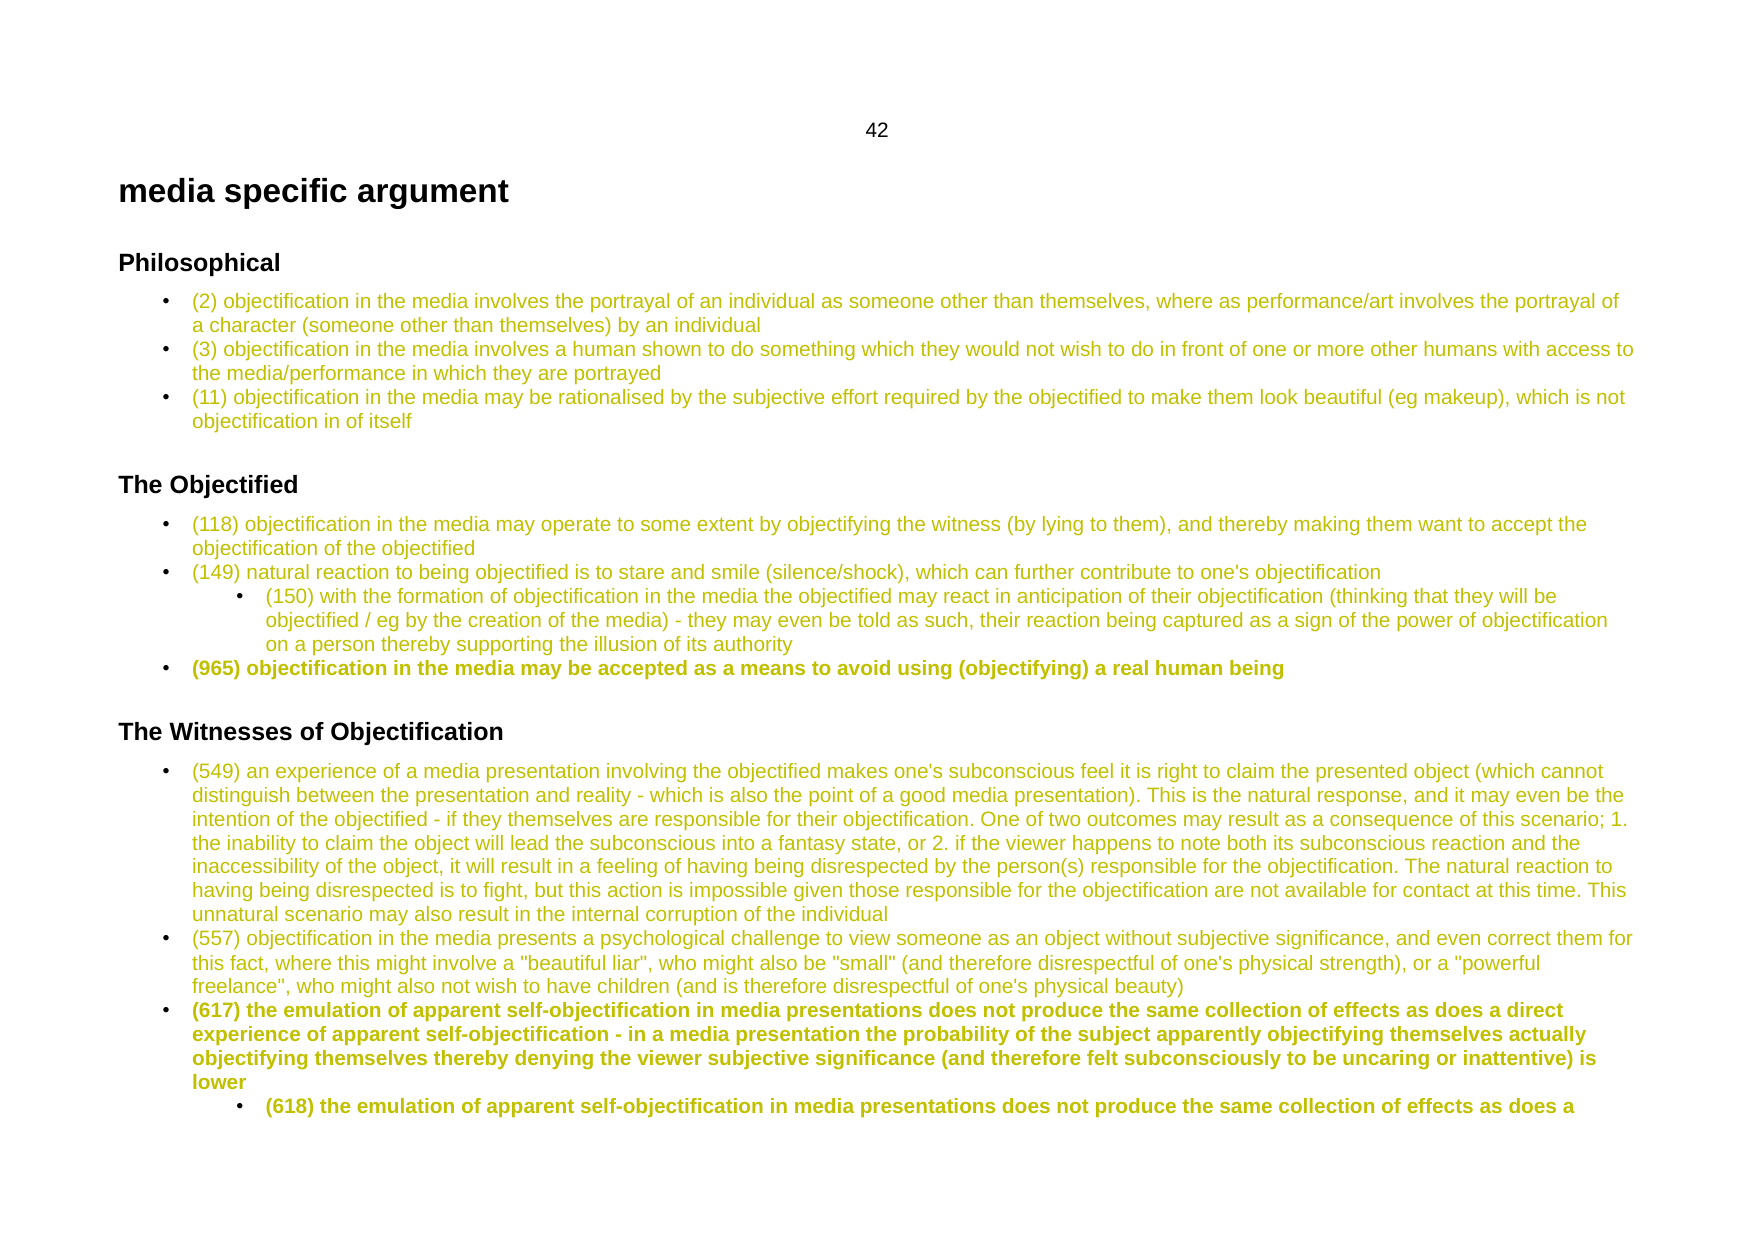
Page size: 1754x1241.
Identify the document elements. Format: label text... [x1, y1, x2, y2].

subtitle The Objectified [118, 470, 1636, 499]
list (118) objectification in the media may operate to some extent by objectifying the witness (by lying to them), and thereby making them want to accept the objectification of the objectified [162, 512, 1636, 559]
list (965) objectification in the media may be accepted as a means to avoid using (objectifying) a real human being [162, 656, 1636, 680]
list (3) objectification in the media involves a human shown to do something which they would not wish to do in front of one or more other humans with access to the media/performance in which they are portrayed [162, 337, 1636, 385]
subtitle The Witnesses of Objectification [118, 717, 1636, 746]
list (617) the emulation of apparent self-objectification in media presentations does not produce the same collection of effects as does a direct experience of apparent self-objectification - in a media presentation the probability of the subject apparently objectifying themselves actually objectifying themselves thereby denying the viewer subjective significance (and therefore felt subconsciously to be uncaring or inattentive) is lower [162, 998, 1636, 1094]
subtitle media specific argument [118, 172, 1636, 210]
list (2) objectification in the media involves the portrayal of an individual as someone other than themselves, where as performance/art involves the portrayal of a character (someone other than themselves) by an individual [162, 289, 1636, 337]
subtitle Philosophical [118, 247, 1636, 276]
list (557) objectification in the media presents a psychological challenge to view someone as an object without subjective significance, and even correct them for this fact, where this might involve a "beautiful liar", who might also be "small" (and therefore disrespectful of one's physical strength), or a "powerful freelance", who might also not wish to have children (and is therefore disrespectful of one's physical beauty) [162, 926, 1636, 998]
list (618) the emulation of apparent self-objectification in media presentations does not produce the same collection of effects as does a [236, 1094, 1636, 1118]
list (150) with the formation of objectification in the media the objectified may react in anticipation of their objectification (thinking that they will be objectified / eg by the creation of the media) - they may even be told as such, their reaction being captured as a sign of the power of objectification on a person thereby supporting the illusion of its authority [236, 584, 1636, 656]
list (149) natural reaction to being objectified is to stare and smile (silence/shock), which can further contribute to one's objectification [162, 559, 1636, 584]
list (549) an experience of a media presentation involving the objectified makes one's subconscious feel it is right to claim the presented object (which cannot distinguish between the presentation and reality - which is also the point of a good media presentation). This is the natural response, and it may even be the intention of the objectified - if they themselves are responsible for their objectification. One of two outcomes may result as a consequence of this scenario; 1. the inability to claim the object will lead the subconscious into a fantasy state, or 2. if the viewer happens to note both its subconscious reaction and the inaccessibility of the object, it will result in a feeling of having being disrespected by the person(s) responsible for the objectification. The natural reaction to having being disrespected is to fight, but this action is impossible given those responsible for the objectification are not available for contact at this time. This unnatural scenario may also result in the internal corruption of the individual [162, 758, 1636, 926]
list (11) objectification in the media may be rationalised by the subjective effort required by the objectified to make them look beautiful (eg makeup), which is not objectification in of itself [162, 385, 1636, 433]
